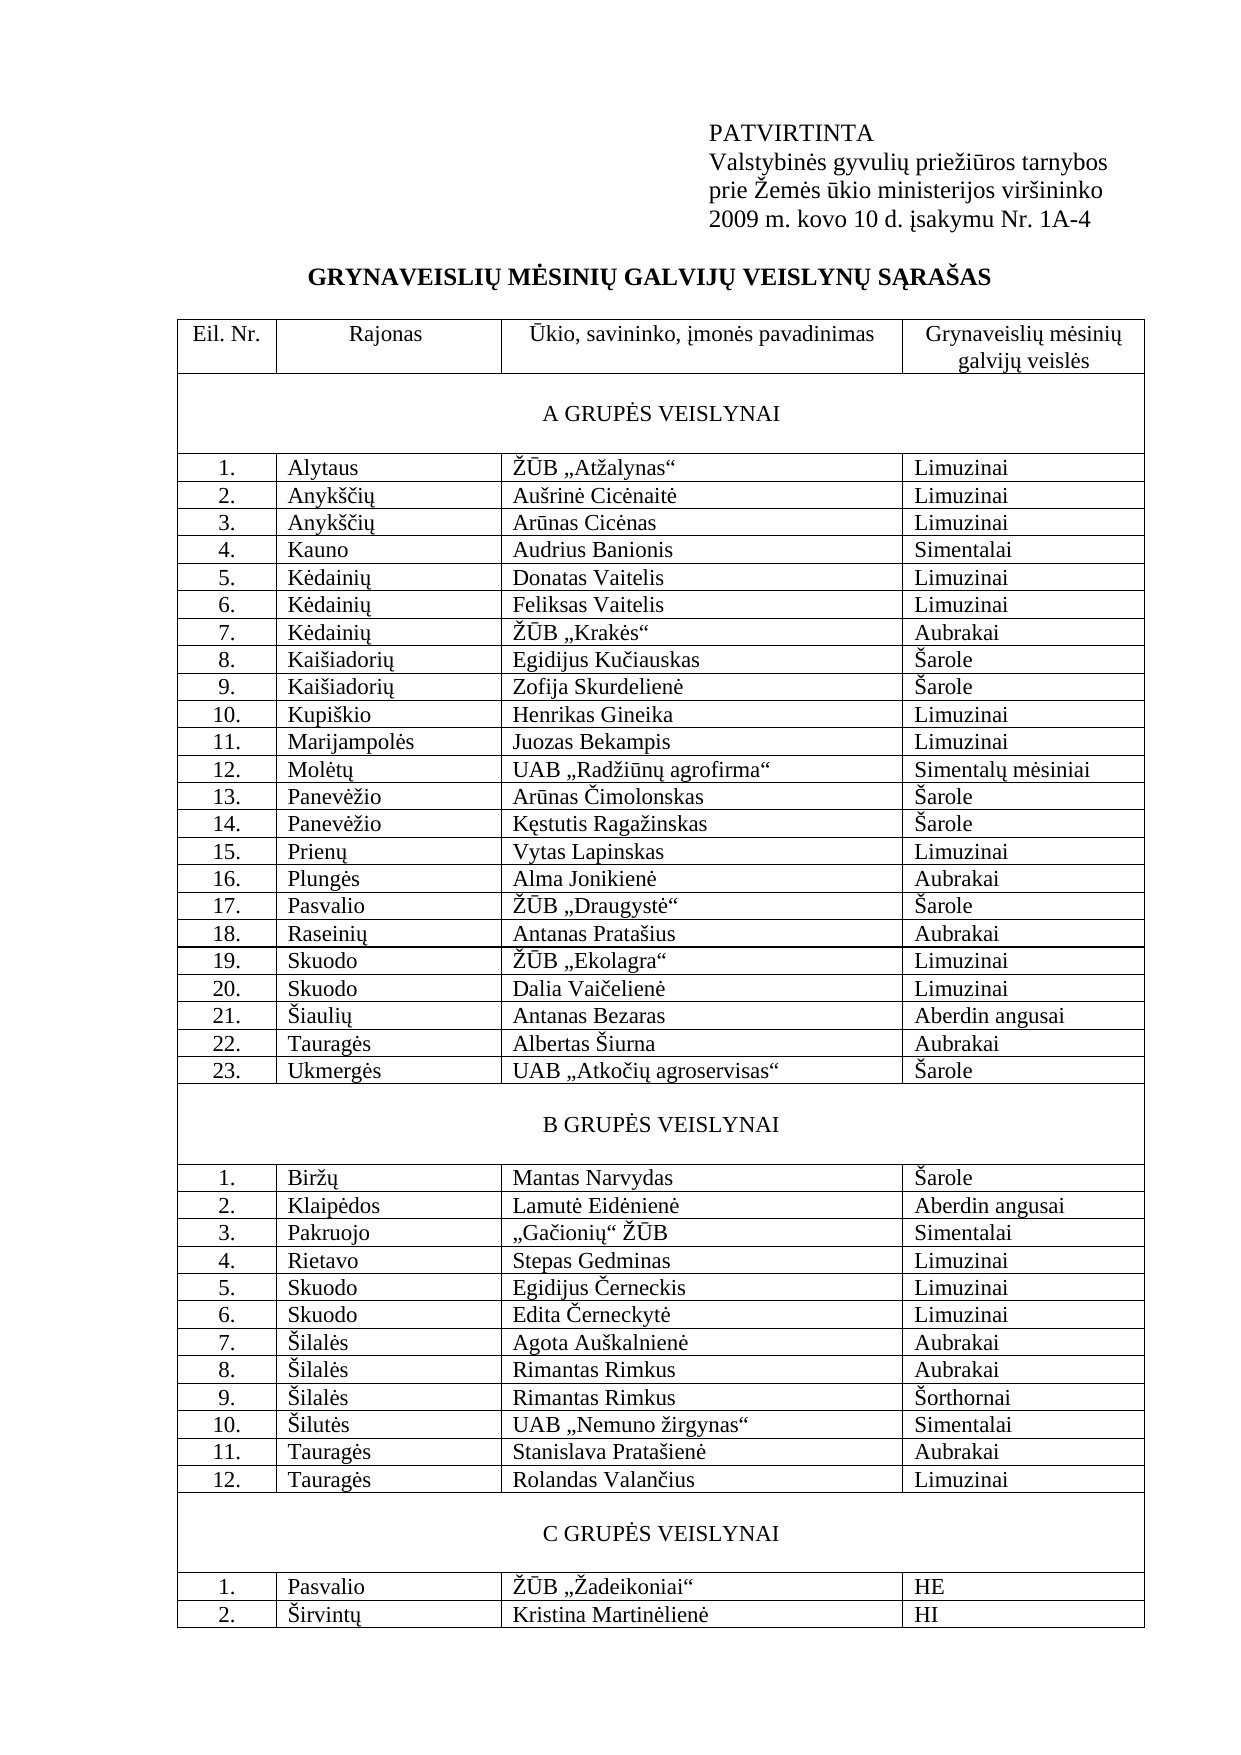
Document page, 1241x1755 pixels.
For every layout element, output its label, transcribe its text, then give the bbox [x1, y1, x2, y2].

table_cell Klaipėdos [277, 1192, 501, 1218]
table_cell 5. [178, 564, 276, 590]
table_cell Antanas Bezaras [502, 1002, 902, 1028]
table_cell Panevėžio [277, 810, 501, 837]
table_cell A GRUPĖS VEISLYNAI [178, 374, 1144, 453]
table_cell Zofija Skurdelienė [502, 674, 902, 700]
table_cell Mantas Narvydas [502, 1165, 902, 1191]
table_cell Stepas Gedminas [502, 1247, 902, 1273]
table_cell Albertas Šiurna [502, 1030, 902, 1056]
table_cell Simentalai [903, 1411, 1144, 1437]
table_cell HE [903, 1573, 1144, 1600]
table_cell Širvintų [277, 1601, 501, 1627]
text Valstybinės gyvulių priežiūros tarnybos [177, 147, 1122, 176]
table_cell Tauragės [277, 1030, 501, 1056]
table_cell 9. [178, 674, 276, 700]
table_cell Dalia Vaičelienė [502, 975, 902, 1001]
table_cell Limuzinai [903, 975, 1144, 1001]
table_cell Kauno [277, 536, 501, 563]
table_cell Šarole [903, 1165, 1144, 1191]
table_cell Aubrakai [903, 1329, 1144, 1355]
table_cell Lamutė Eidėnienė [502, 1192, 902, 1218]
table_cell Skuodo [277, 1274, 501, 1300]
table_cell 13. [178, 783, 276, 809]
table_cell UAB „Nemuno žirgynas“ [502, 1411, 902, 1437]
table_cell 1. [178, 1573, 276, 1600]
table_cell Limuzinai [903, 1247, 1144, 1273]
table_cell 5. [178, 1274, 276, 1300]
table_cell Agota Auškalnienė [502, 1329, 902, 1355]
table_cell Limuzinai [903, 1301, 1144, 1328]
table_cell 11. [178, 728, 276, 754]
table_cell Šilalės [277, 1384, 501, 1410]
table_cell Aubrakai [903, 920, 1144, 946]
table_cell 20. [178, 975, 276, 1001]
table_cell Plungės [277, 865, 501, 892]
table_cell 21. [178, 1002, 276, 1028]
table_cell Kaišiadorių [277, 674, 501, 700]
table_cell Šilutės [277, 1411, 501, 1437]
table_cell Biržų [277, 1165, 501, 1191]
table_cell Rietavo [277, 1247, 501, 1273]
table_cell Limuzinai [903, 838, 1144, 864]
table_cell UAB „Atkočių agroservisas“ [502, 1057, 902, 1083]
table_cell Edita Černeckytė [502, 1301, 902, 1328]
table_cell Aberdin angusai [903, 1192, 1144, 1218]
table_cell 1. [178, 1165, 276, 1191]
table_cell 12. [178, 1466, 276, 1492]
table_cell Arūnas Cicėnas [502, 509, 902, 535]
table_cell 10. [178, 701, 276, 727]
table_cell B GRUPĖS VEISLYNAI [178, 1084, 1144, 1163]
table_cell Aubrakai [903, 865, 1144, 892]
table_cell Limuzinai [903, 728, 1144, 754]
table_cell 7. [178, 619, 276, 645]
table_cell ŽŪB „Atžalynas“ [502, 454, 902, 481]
table_cell Šilalės [277, 1356, 501, 1383]
table_cell 8. [178, 1356, 276, 1383]
table_cell Šarole [903, 810, 1144, 837]
table_cell 11. [178, 1439, 276, 1465]
table_cell Skuodo [277, 975, 501, 1001]
table_cell „Gačionių“ ŽŪB [502, 1219, 902, 1246]
table_cell Panevėžio [277, 783, 501, 809]
table_cell 19. [178, 948, 276, 974]
table_cell Rimantas Rimkus [502, 1356, 902, 1383]
table_cell Anykščių [277, 509, 501, 535]
table_cell Egidijus Kučiauskas [502, 646, 902, 672]
table_cell Tauragės [277, 1466, 501, 1492]
table_cell C GRUPĖS VEISLYNAI [178, 1493, 1144, 1572]
table_cell Limuzinai [903, 1274, 1144, 1300]
table_cell 22. [178, 1030, 276, 1056]
table_cell Kęstutis Ragažinskas [502, 810, 902, 837]
table_cell 2. [178, 1192, 276, 1218]
table_cell Audrius Banionis [502, 536, 902, 563]
table_cell UAB „Radžiūnų agrofirma“ [502, 756, 902, 782]
table_cell Šarole [903, 1057, 1144, 1083]
table_cell Kėdainių [277, 591, 501, 618]
table_cell Feliksas Vaitelis [502, 591, 902, 618]
table_cell Kėdainių [277, 564, 501, 590]
table_cell Prienų [277, 838, 501, 864]
table_cell Šiaulių [277, 1002, 501, 1028]
table_cell 7. [178, 1329, 276, 1355]
table_cell Antanas Pratašius [502, 920, 902, 946]
table_cell Raseinių [277, 920, 501, 946]
table_cell Skuodo [277, 1301, 501, 1328]
table_cell 16. [178, 865, 276, 892]
table_cell Rolandas Valančius [502, 1466, 902, 1492]
table_cell Stanislava Pratašienė [502, 1439, 902, 1465]
table_cell Tauragės [277, 1439, 501, 1465]
table_cell Arūnas Čimolonskas [502, 783, 902, 809]
table_cell Aberdin angusai [903, 1002, 1144, 1028]
table_cell 6. [178, 591, 276, 618]
table_cell Kupiškio [277, 701, 501, 727]
table_cell 2. [178, 1601, 276, 1627]
table_cell HI [903, 1601, 1144, 1627]
table_header Grynaveislių mėsinių galvijų veislės [903, 320, 1144, 373]
table_cell 3. [178, 1219, 276, 1246]
table_cell 23. [178, 1057, 276, 1083]
table_cell Limuzinai [903, 591, 1144, 618]
table_cell 2. [178, 482, 276, 508]
table_cell Pasvalio [277, 893, 501, 919]
table_cell Aubrakai [903, 619, 1144, 645]
table_cell ŽŪB „Draugystė“ [502, 893, 902, 919]
table_cell Alytaus [277, 454, 501, 481]
table_cell Simentalai [903, 536, 1144, 563]
table_cell Skuodo [277, 948, 501, 974]
text prie Žemės ūkio ministerijos viršininko [177, 176, 1122, 204]
table_cell 14. [178, 810, 276, 837]
table_cell 15. [178, 838, 276, 864]
table_cell 4. [178, 1247, 276, 1273]
table_cell Pasvalio [277, 1573, 501, 1600]
table_cell Aušrinė Cicėnaitė [502, 482, 902, 508]
table_cell 9. [178, 1384, 276, 1410]
table_cell Šarole [903, 646, 1144, 672]
table_cell Marijampolės [277, 728, 501, 754]
table_cell Simentalai [903, 1219, 1144, 1246]
table_cell Juozas Bekampis [502, 728, 902, 754]
table_cell Limuzinai [903, 482, 1144, 508]
text 2009 m. kovo 10 d. įsakymu Nr. 1A-4 [177, 204, 1122, 233]
table_cell Egidijus Černeckis [502, 1274, 902, 1300]
table_cell Kaišiadorių [277, 646, 501, 672]
table_cell Šilalės [277, 1329, 501, 1355]
table_cell Rimantas Rimkus [502, 1384, 902, 1410]
table_cell ŽŪB „Krakės“ [502, 619, 902, 645]
table_cell 3. [178, 509, 276, 535]
table_cell Pakruojo [277, 1219, 501, 1246]
table_cell Vytas Lapinskas [502, 838, 902, 864]
table_cell Limuzinai [903, 701, 1144, 727]
table_cell Limuzinai [903, 1466, 1144, 1492]
table_cell ŽŪB „Žadeikoniai“ [502, 1573, 902, 1600]
table_cell Aubrakai [903, 1439, 1144, 1465]
table_cell Aubrakai [903, 1356, 1144, 1383]
table_cell Limuzinai [903, 948, 1144, 974]
table_cell Alma Jonikienė [502, 865, 902, 892]
table_cell Simentalų mėsiniai [903, 756, 1144, 782]
table_cell Šarole [903, 674, 1144, 700]
table_header Rajonas [277, 320, 501, 373]
table_cell Šarole [903, 893, 1144, 919]
table_cell Kėdainių [277, 619, 501, 645]
table_cell Kristina Martinėlienė [502, 1601, 902, 1627]
table_cell 1. [178, 454, 276, 481]
table_cell Šorthornai [903, 1384, 1144, 1410]
table_cell 8. [178, 646, 276, 672]
table_cell 12. [178, 756, 276, 782]
table_cell 4. [178, 536, 276, 563]
text GRYNAVEISLIŲ MĖSINIŲ GALVIJŲ VEISLYNŲ SĄRAŠAS [177, 262, 1122, 291]
text PATVIRTINTA [709, 118, 1122, 147]
table_cell 17. [178, 893, 276, 919]
table_header Ūkio, savininko, įmonės pavadinimas [502, 320, 902, 373]
table_header Eil. Nr. [178, 320, 276, 373]
table_cell Donatas Vaitelis [502, 564, 902, 590]
table_cell Ukmergės [277, 1057, 501, 1083]
table_cell Šarole [903, 783, 1144, 809]
table_cell Limuzinai [903, 509, 1144, 535]
table_cell Limuzinai [903, 564, 1144, 590]
table_cell 10. [178, 1411, 276, 1437]
table_cell Molėtų [277, 756, 501, 782]
table_cell Aubrakai [903, 1030, 1144, 1056]
table_cell Anykščių [277, 482, 501, 508]
table_cell 6. [178, 1301, 276, 1328]
table_cell ŽŪB „Ekolagra“ [502, 948, 902, 974]
table_cell Henrikas Gineika [502, 701, 902, 727]
table_cell 18. [178, 920, 276, 946]
table_cell Limuzinai [903, 454, 1144, 481]
